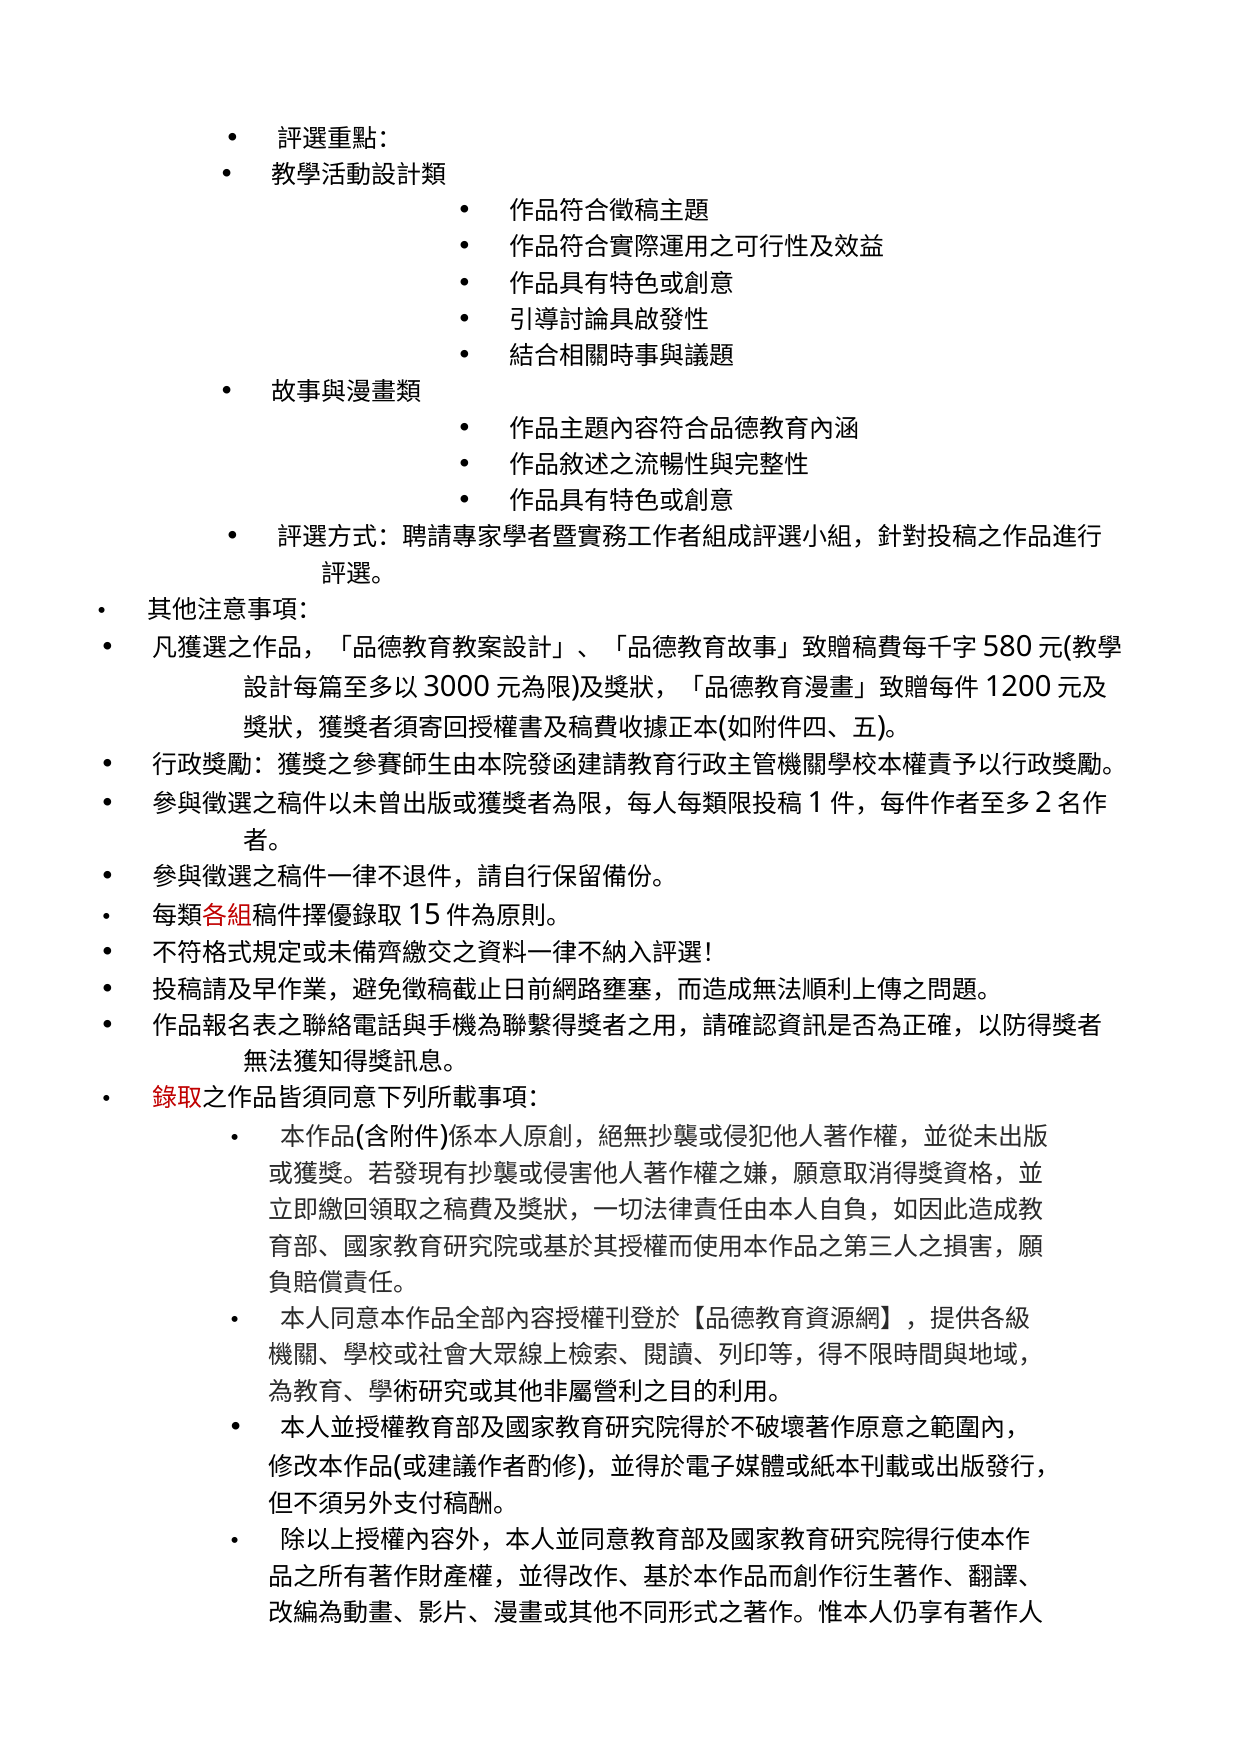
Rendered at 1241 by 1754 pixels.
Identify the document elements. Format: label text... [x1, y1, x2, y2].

list 投稿請及早作業，避免徵稿截止日前網路壅塞，而造成無法順利上傳之問題。 [123, 969, 1122, 1005]
list 本人並授權教育部及國家教育研究院得於不破壞著作原意之範圍內，修改本作品(或建議作者酌修)，並得於電子媒體或紙本刊載或出版發行，但不須另外支付稿酬。 [238, 1407, 1055, 1520]
list 評選重點： [248, 118, 1122, 154]
list 作品具有特色或創意 [480, 263, 1122, 299]
list 引導討論具啟發性 [480, 299, 1122, 336]
list 作品符合實際運用之可行性及效益 [480, 227, 1122, 263]
list 本人同意本作品全部內容授權刊登於【品德教育資源網】，提供各級機關、學校或社會大眾線上檢索、閱讀、列印等，得不限時間與地域，為教育、學術研究或其他非屬營利之目的利用。 [238, 1299, 1055, 1407]
list 其他注意事項： [118, 589, 1122, 626]
list 評選方式：聘請專家學者暨實務工作者組成評選小組，針對投稿之作品進行評選。 [248, 517, 1122, 589]
list 教學活動設計類 [229, 154, 1122, 191]
list 作品具有特色或創意 [480, 481, 1122, 517]
list 錄取之作品皆須同意下列所載事項： [123, 1078, 1122, 1114]
list 作品報名表之聯絡電話與手機為聯繫得獎者之用，請確認資訊是否為正確，以防得獎者無法獲知得獎訊息。 [123, 1005, 1122, 1078]
list 本作品(含附件)係本人原創，絕無抄襲或侵犯他人著作權，並從未出版或獲獎。若發現有抄襲或侵害他人著作權之嫌，願意取消得獎資格，並立即繳回領取之稿費及獎狀，一切法律責任由本人自負，如因此造成教育部、國家教育研究院或基於其授權而使用本作品之第三人之損害，願負賠償責任。 [238, 1114, 1055, 1299]
list 凡獲選之作品，「品德教育教案設計」、「品德教育故事」致贈稿費每千字580元(教學設計每篇至多以3000元為限)及獎狀，「品德教育漫畫」致贈每件1200元及獎狀，獲獎者須寄回授權書及稿費收據正本(如附件四、五)。 [123, 626, 1122, 745]
list 除以上授權內容外，本人並同意教育部及國家教育研究院得行使本作品之所有著作財產權，並得改作、基於本作品而創作衍生著作、翻譯、改編為動畫、影片、漫畫或其他不同形式之著作。惟本人仍享有著作人 [238, 1520, 1055, 1628]
list 作品主題內容符合品德教育內涵 [480, 408, 1122, 444]
list 參與徵選之稿件一律不退件，請自行保留備份。 [123, 857, 1122, 893]
list 行政獎勵：獲獎之參賽師生由本院發函建請教育行政主管機關學校本權責予以行政獎勵。 [123, 745, 1122, 781]
list 參與徵選之稿件以未曾出版或獲獎者為限，每人每類限投稿1件，每件作者至多2名作者。 [123, 781, 1122, 857]
list 每類各組稿件擇優錄取15件為原則。 [123, 893, 1122, 933]
list 不符格式規定或未備齊繳交之資料一律不納入評選！ [123, 933, 1122, 969]
list 作品符合徵稿主題 [480, 191, 1122, 227]
list 故事與漫畫類 [229, 372, 1122, 408]
list 結合相關時事與議題 [480, 336, 1122, 372]
list 作品敘述之流暢性與完整性 [480, 444, 1122, 481]
